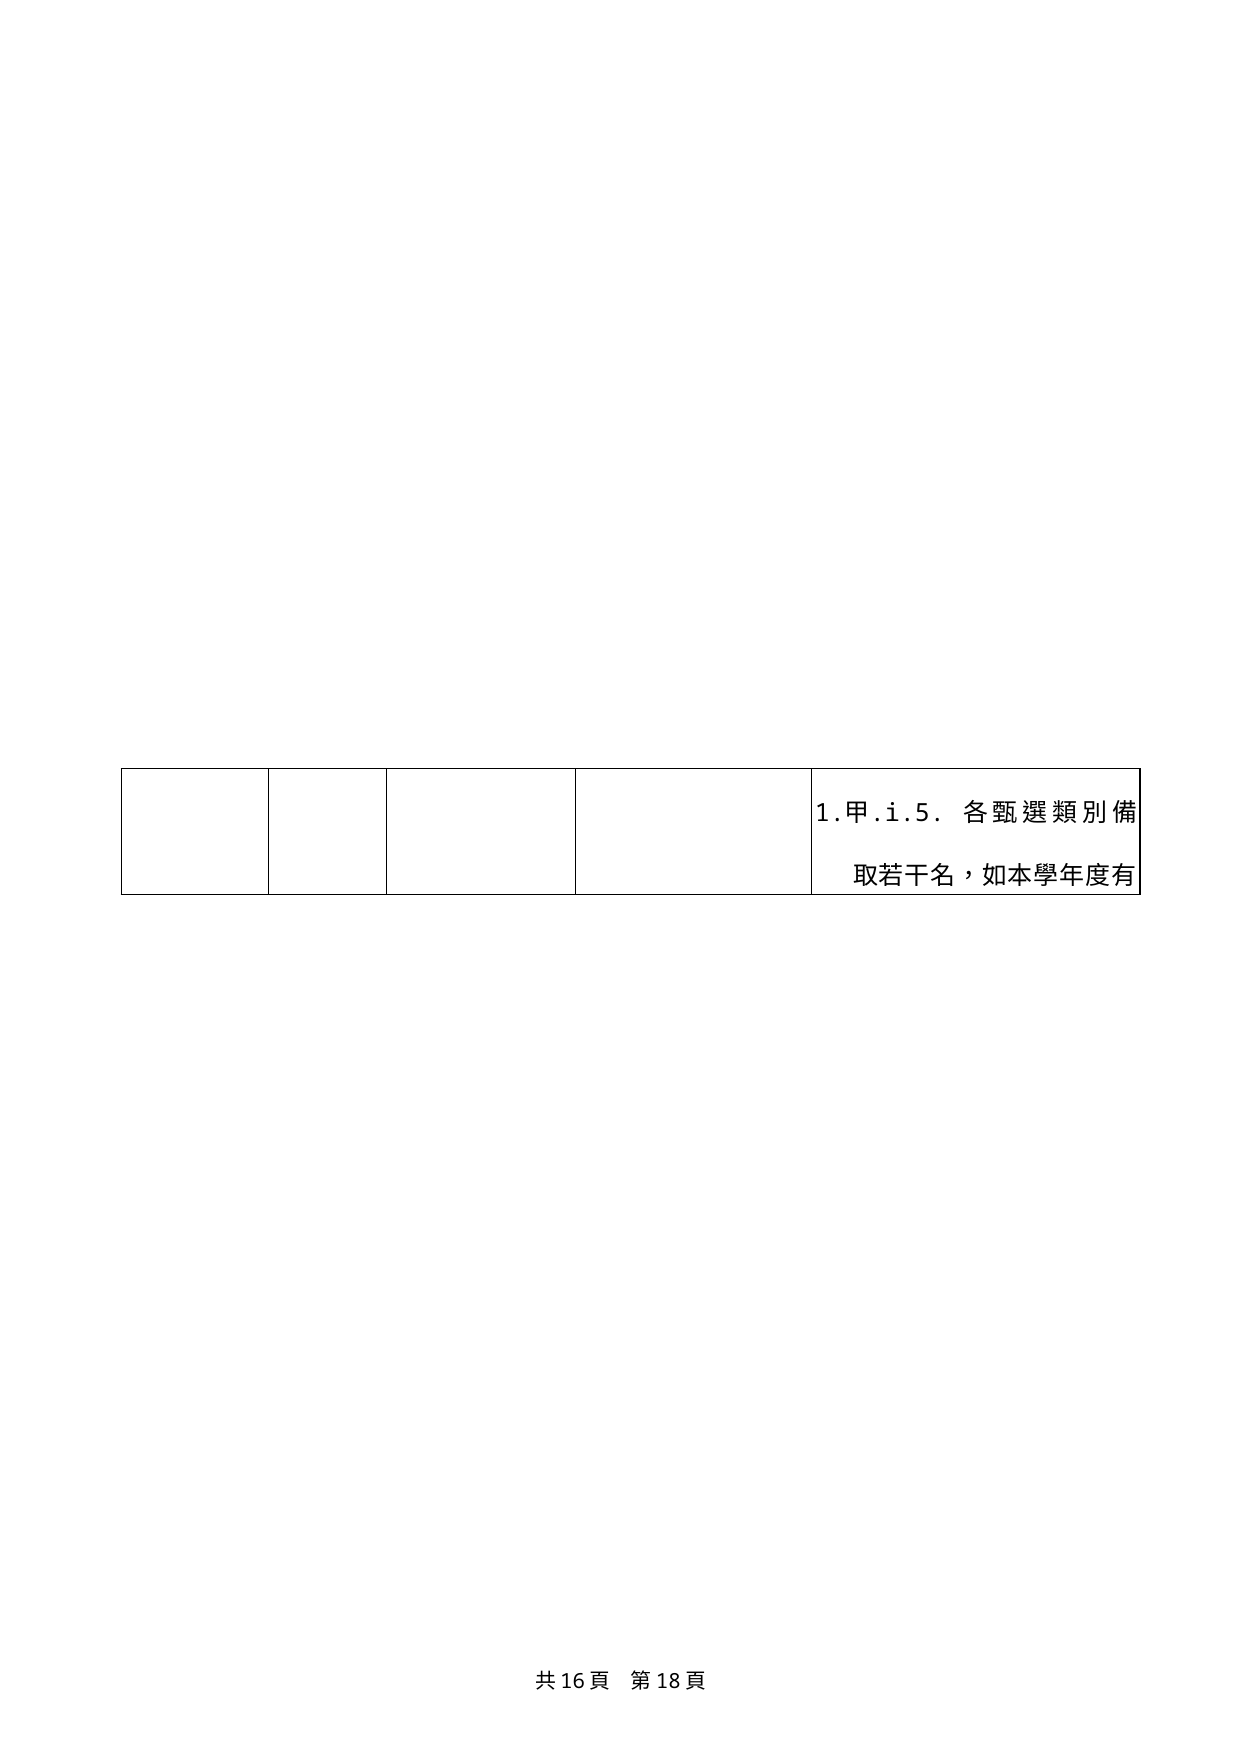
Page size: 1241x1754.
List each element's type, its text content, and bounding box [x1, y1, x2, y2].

table_cell 本次各類缺額得視教育部國民教育署補助各地方政府115學年度推動國小合理教師員額計畫公文核定函、教師借調狀況調整，如有增減，將配合調整缺額聘用，如經教育局或國教署核定無該項缺額，則該項代理教師錄取資格即取消。 實際授課內容須配合學校需求彈性調配，並須配合學校安排協助相關活動。 聘期起迄日以臺中市政府教育局核定為主(115年8月1日後聘任之聘期以實際報到之日起聘)，惟借調、停聘結束或代理原因消滅，人員提前復職時，即無條件中止聘約，並依規辦理離職手續，不得提出異議及救濟。 普通班代理教師缺，依成績高低依序錄取實缺、借調缺、外加員額缺(預估缺)。 各甄選類別備取若干名，如本學年度有新增長期代理教師缺額，得由備取人員依備取順序進用，候用期限至116年6月30日止；候用期間如有違反報名資格條件者，取消備取資格。 [812, 769, 1139, 894]
table_cell [269, 769, 386, 894]
table_cell [576, 769, 811, 894]
table_cell [122, 769, 268, 894]
table_cell [387, 769, 575, 894]
